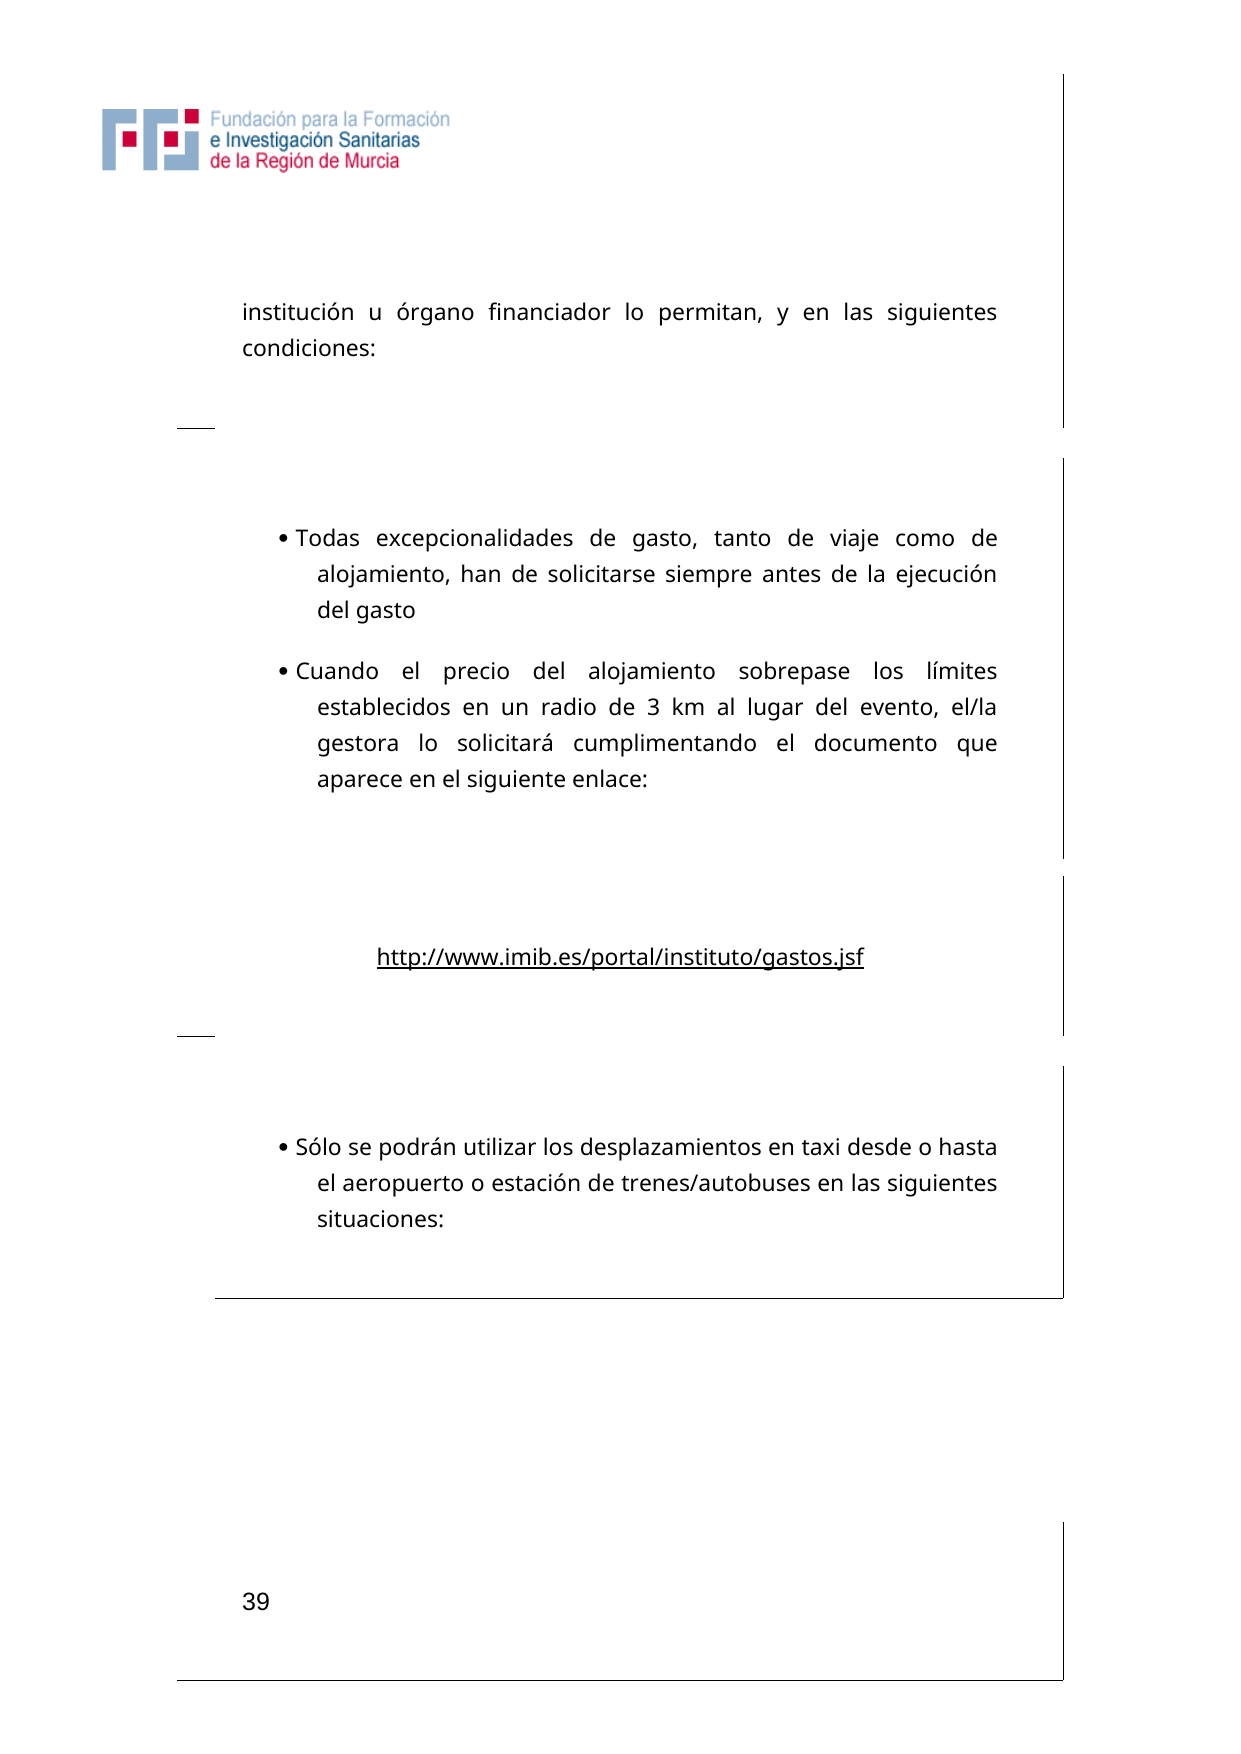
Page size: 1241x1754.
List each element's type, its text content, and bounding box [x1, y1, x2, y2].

list Cuando el precio del alojamiento sobrepase los límites establecidos en un radio de 3 km al lugar del evento, el/la gestora lo solicitará cumplimentando el documento que aparece en el siguiente enlace: [215, 591, 1063, 859]
list Sólo se podrán utilizar los desplazamientos en taxi desde o hasta el aeropuerto o estación de trenes/autobuses en las siguientes situaciones: [215, 1066, 1063, 1298]
text http://www.imib.es/portal/instituto/gastos.jsf [177, 876, 1063, 1036]
list Todas excepcionalidades de gasto, tanto de viaje como de alojamiento, han de solicitarse siempre antes de la ejecución del gasto [215, 458, 1063, 591]
text El director de la FFIS está autorizado por el Patronato de la entidad y por la Dirección General de Función Pública y Calidad de los Servicios, para aprobar algunas excepcionalidades de gasto relacionadas con actividades de investigación, siempre que el las normas de la institución u órgano financiador lo permitan, y en las siguientes condiciones: [177, 232, 1063, 428]
